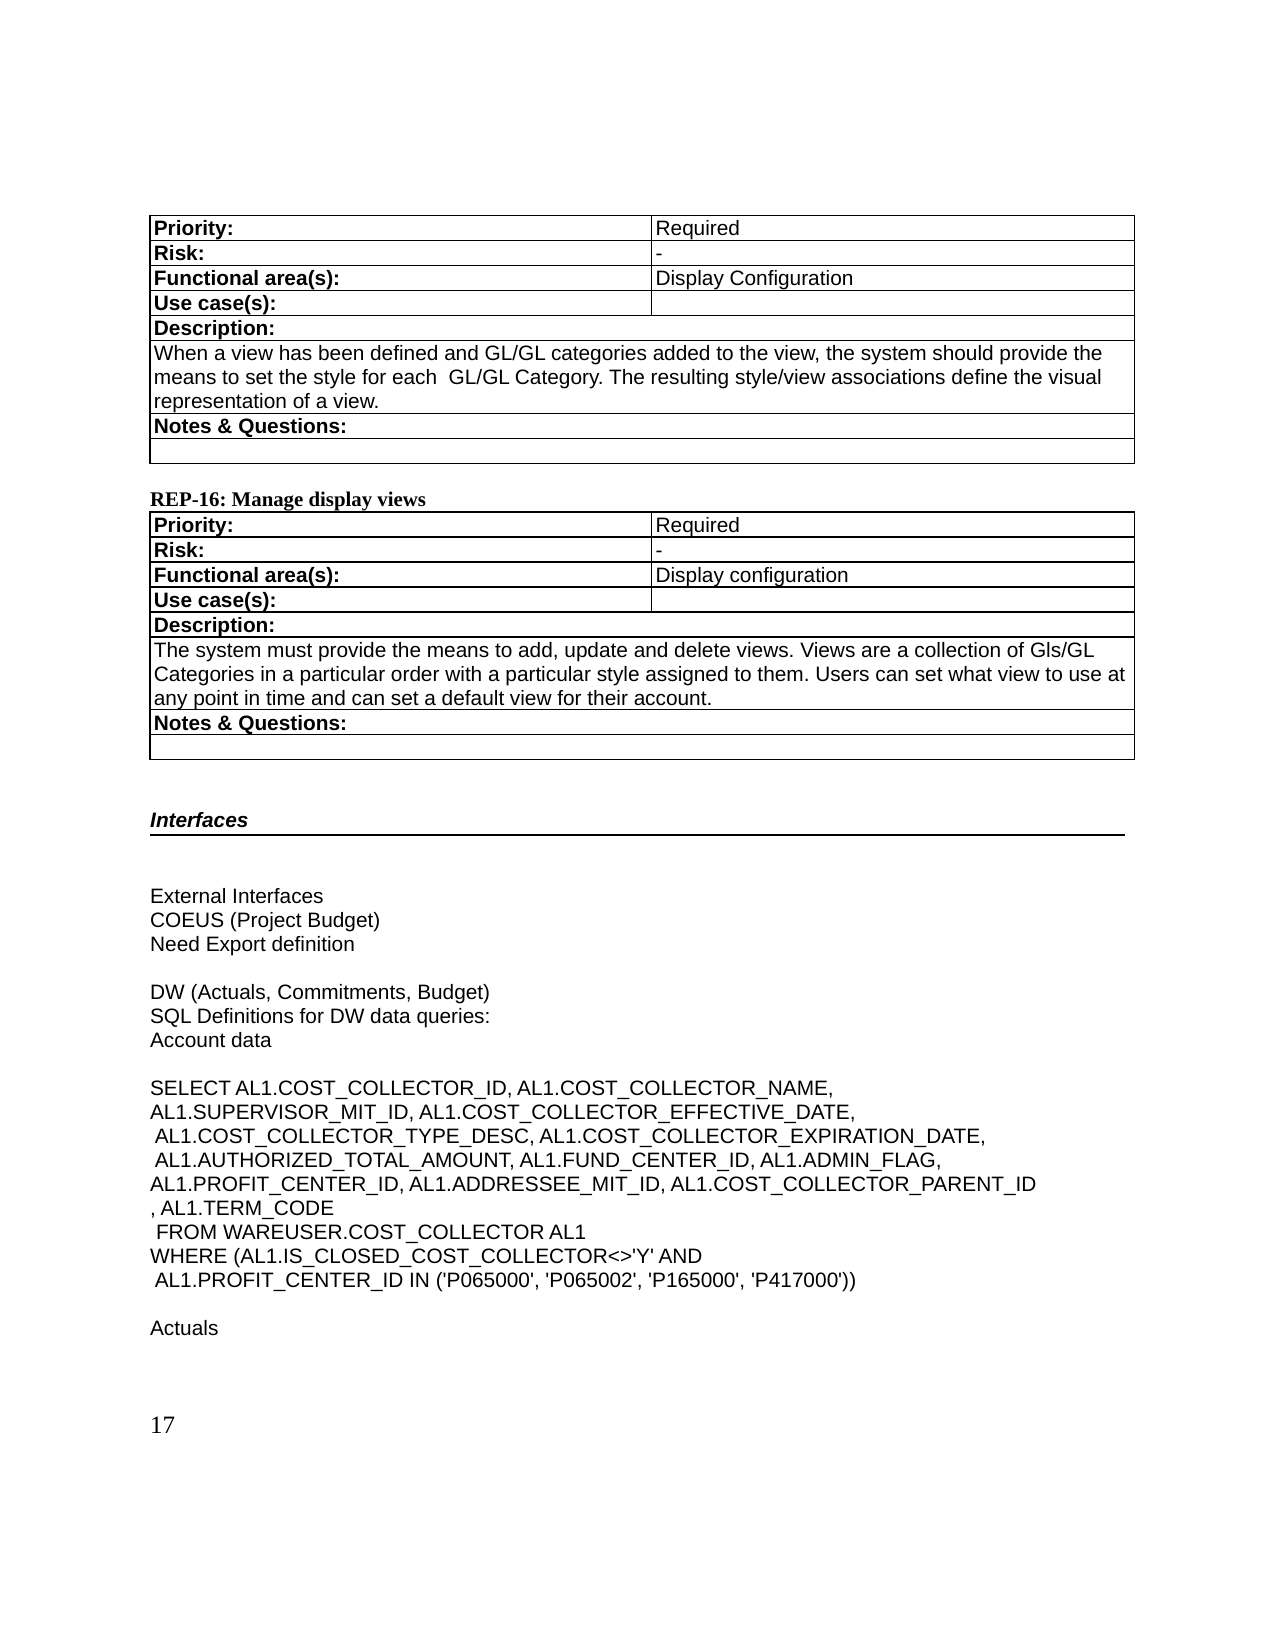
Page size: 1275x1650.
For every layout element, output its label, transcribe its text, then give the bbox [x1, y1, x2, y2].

text AL1.COST_COLLECTOR_TYPE_DESC, AL1.COST_COLLECTOR_EXPIRATION_DATE, [150, 1124, 1125, 1148]
table_cell [652, 291, 1134, 314]
table_cell - [652, 241, 1134, 264]
text DW (Actuals, Commitments, Budget) [150, 980, 1125, 1004]
table_cell - [652, 538, 1134, 561]
table_cell When a view has been defined and GL/GL categories added to the view, the system should provide the means to set the style for each GL/GL Category. The resulting style/view associations define the visual representation of a view. [151, 341, 1134, 412]
table_cell Display Configuration [652, 266, 1134, 289]
table_header Required [652, 216, 1134, 239]
text AL1.PROFIT_CENTER_ID IN ('P065000', 'P065002', 'P165000', 'P417000')) [150, 1268, 1125, 1292]
table_cell [652, 588, 1134, 611]
table_cell The system must provide the means to add, update and delete views. Views are a collection of Gls/GL Categories in a particular order with a particular style assigned to them. Users can set what view to use at any point in time and can set a default view for their account. [151, 638, 1134, 709]
table_cell Use case(s): [151, 588, 651, 611]
text AL1.PROFIT_CENTER_ID, AL1.ADDRESSEE_MIT_ID, AL1.COST_COLLECTOR_PARENT_ID [150, 1172, 1125, 1196]
table_cell [151, 439, 1134, 462]
text Need Export definition [150, 932, 1125, 956]
table_header Priority: [151, 216, 651, 239]
table_cell [151, 735, 1134, 759]
table_cell Description: [151, 316, 1134, 339]
table_cell Display configuration [652, 563, 1134, 586]
text AL1.AUTHORIZED_TOTAL_AMOUNT, AL1.FUND_CENTER_ID, AL1.ADMIN_FLAG, [150, 1148, 1125, 1172]
text COEUS (Project Budget) [150, 908, 1125, 932]
table_cell Description: [151, 613, 1134, 636]
text SQL Definitions for DW data queries: [150, 1004, 1125, 1028]
text , AL1.TERM_CODE [150, 1196, 1125, 1220]
text Interfaces [150, 808, 1125, 834]
table_header Required [652, 513, 1134, 536]
text Account data [150, 1028, 1125, 1052]
text REP-16: Manage display views [150, 487, 1125, 511]
text SELECT AL1.COST_COLLECTOR_ID, AL1.COST_COLLECTOR_NAME, [150, 1076, 1125, 1100]
table_cell Use case(s): [151, 291, 651, 314]
text Actuals [150, 1316, 1125, 1339]
text WHERE (AL1.IS_CLOSED_COST_COLLECTOR<>'Y' AND [150, 1244, 1125, 1268]
table_cell Risk: [151, 241, 651, 264]
text FROM WAREUSER.COST_COLLECTOR AL1 [150, 1220, 1125, 1244]
table_cell Notes & Questions: [151, 414, 1134, 437]
table_cell Functional area(s): [151, 266, 651, 289]
table_header Priority: [151, 513, 651, 536]
table_cell Functional area(s): [151, 563, 651, 586]
table_cell Risk: [151, 538, 651, 561]
text External Interfaces [150, 884, 1125, 908]
table_cell Notes & Questions: [151, 710, 1134, 734]
text AL1.SUPERVISOR_MIT_ID, AL1.COST_COLLECTOR_EFFECTIVE_DATE, [150, 1100, 1125, 1124]
